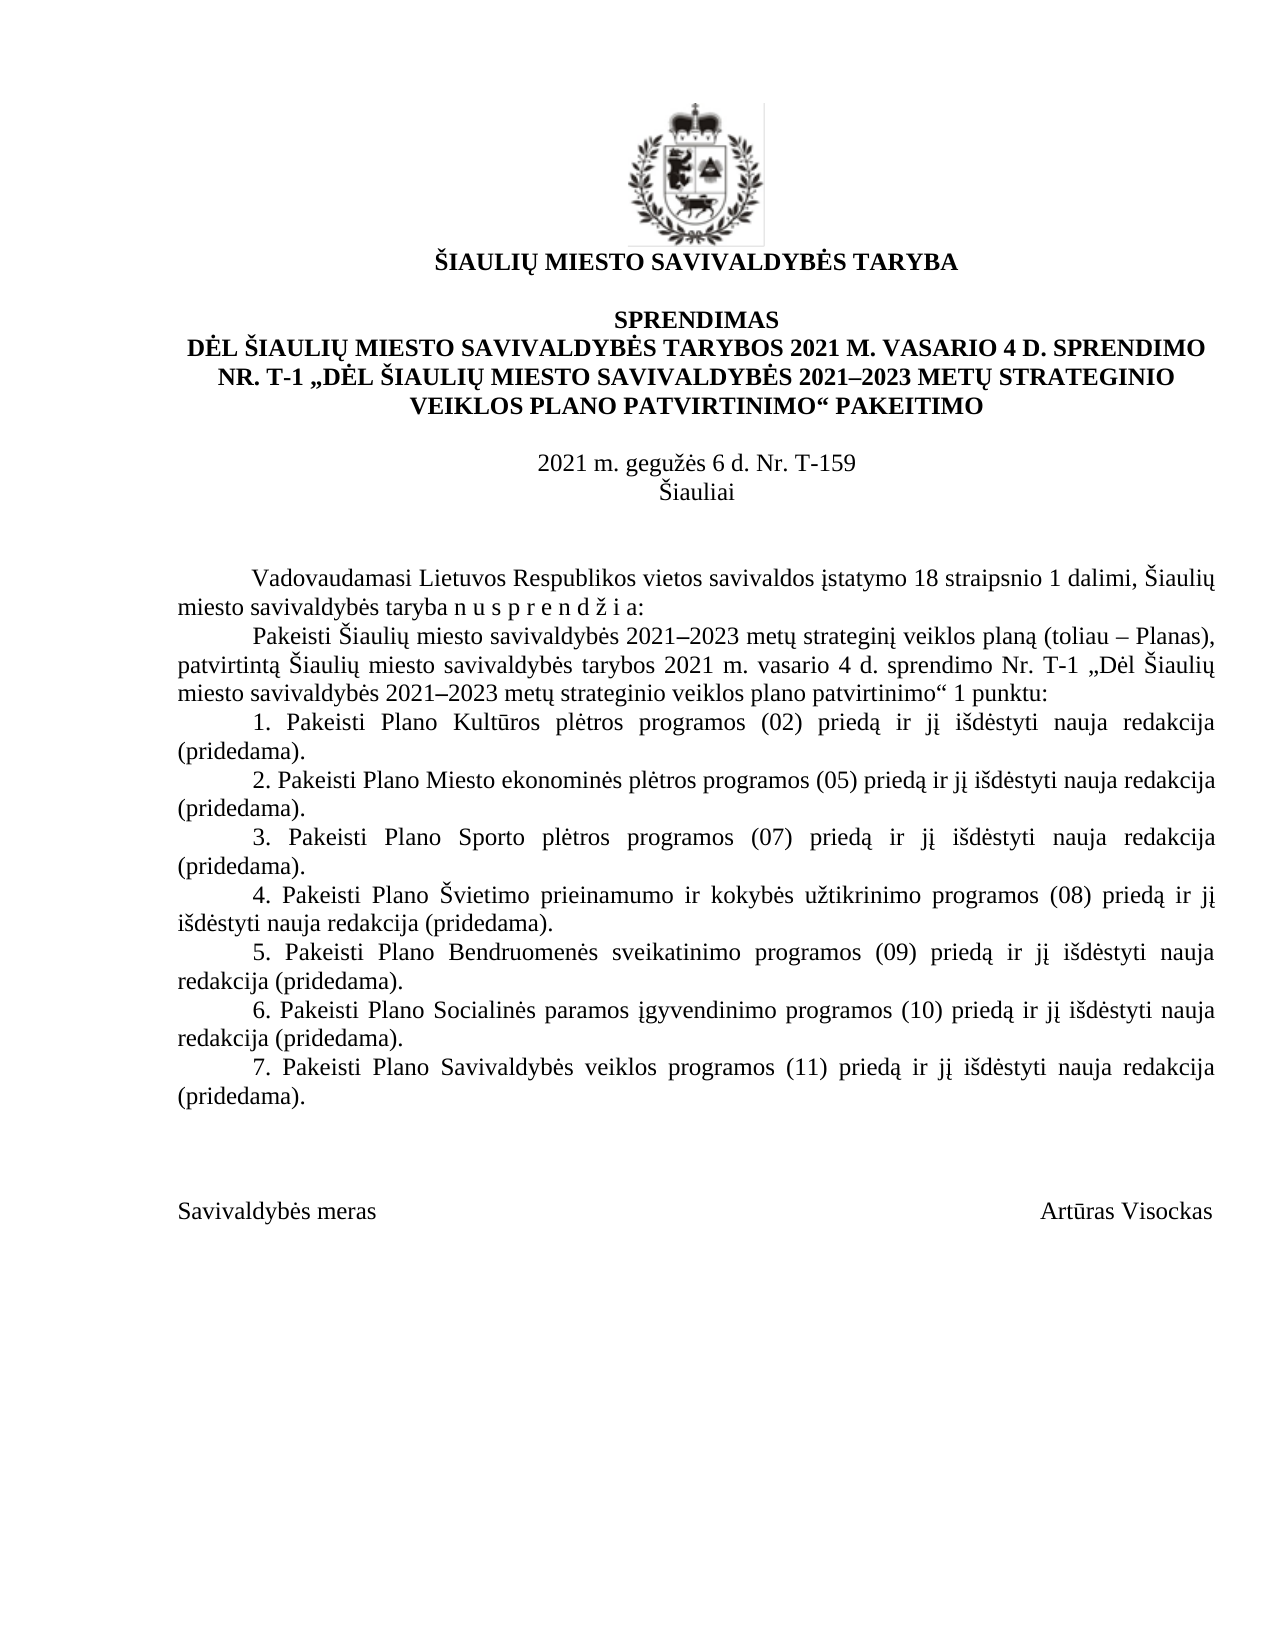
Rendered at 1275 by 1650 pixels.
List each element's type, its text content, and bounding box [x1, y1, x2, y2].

text Savivaldybės meras Artūras Visockas [177, 1196, 1216, 1225]
text 6. Pakeisti Plano Socialinės paramos įgyvendinimo programos (10) priedą ir jį išdėstyti nauja redakcija (pridedama). [177, 995, 1216, 1052]
text Šiauliai [177, 477, 1216, 506]
text Vadovaudamasi Lietuvos Respublikos vietos savivaldos įstatymo 18 straipsnio 1 dalimi, Šiaulių miesto savivaldybės taryba n u s p r e n d ž i a: [177, 563, 1216, 621]
text 3. Pakeisti Plano Sporto plėtros programos (07) priedą ir jį išdėstyti nauja redakcija (pridedama). [177, 822, 1216, 880]
text 2. Pakeisti Plano Miesto ekonominės plėtros programos (05) priedą ir jį išdėstyti nauja redakcija (pridedama). [177, 765, 1216, 822]
text Pakeisti Šiaulių miesto savivaldybės 2021–2023 metų strateginį veiklos planą (toliau – Planas), patvirtintą Šiaulių miesto savivaldybės tarybos 2021 m. vasario 4 d. sprendimo Nr. T-1 „Dėl Šiaulių miesto savivaldybės 2021–2023 metų strateginio veiklos plano patvirtinimo“ 1 punktu: [177, 621, 1216, 707]
text SPRENDIMAS [177, 305, 1216, 333]
text DĖL ŠIAULIŲ MIESTO SAVIVALDYBĖS TARYBOS 2021 M. VASARIO 4 D. SPRENDIMO NR. T-1 „DĖL ŠIAULIŲ MIESTO SAVIVALDYBĖS 2021–2023 METŲ STRATEGINIO VEIKLOS PLANO PATVIRTINIMO“ PAKEITIMO [177, 333, 1216, 420]
text 2021 m. gegužės 6 d. Nr. T-159 [177, 448, 1216, 477]
text 4. Pakeisti Plano Švietimo prieinamumo ir kokybės užtikrinimo programos (08) priedą ir jį išdėstyti nauja redakcija (pridedama). [177, 880, 1216, 937]
text 7. Pakeisti Plano Savivaldybės veiklos programos (11) priedą ir jį išdėstyti nauja redakcija (pridedama). [177, 1052, 1216, 1110]
text ŠIAULIŲ MIESTO SAVIVALDYBĖS TARYBA [177, 247, 1216, 276]
text 5. Pakeisti Plano Bendruomenės sveikatinimo programos (09) priedą ir jį išdėstyti nauja redakcija (pridedama). [177, 937, 1216, 995]
text 1. Pakeisti Plano Kultūros plėtros programos (02) priedą ir jį išdėstyti nauja redakcija (pridedama). [177, 707, 1216, 765]
